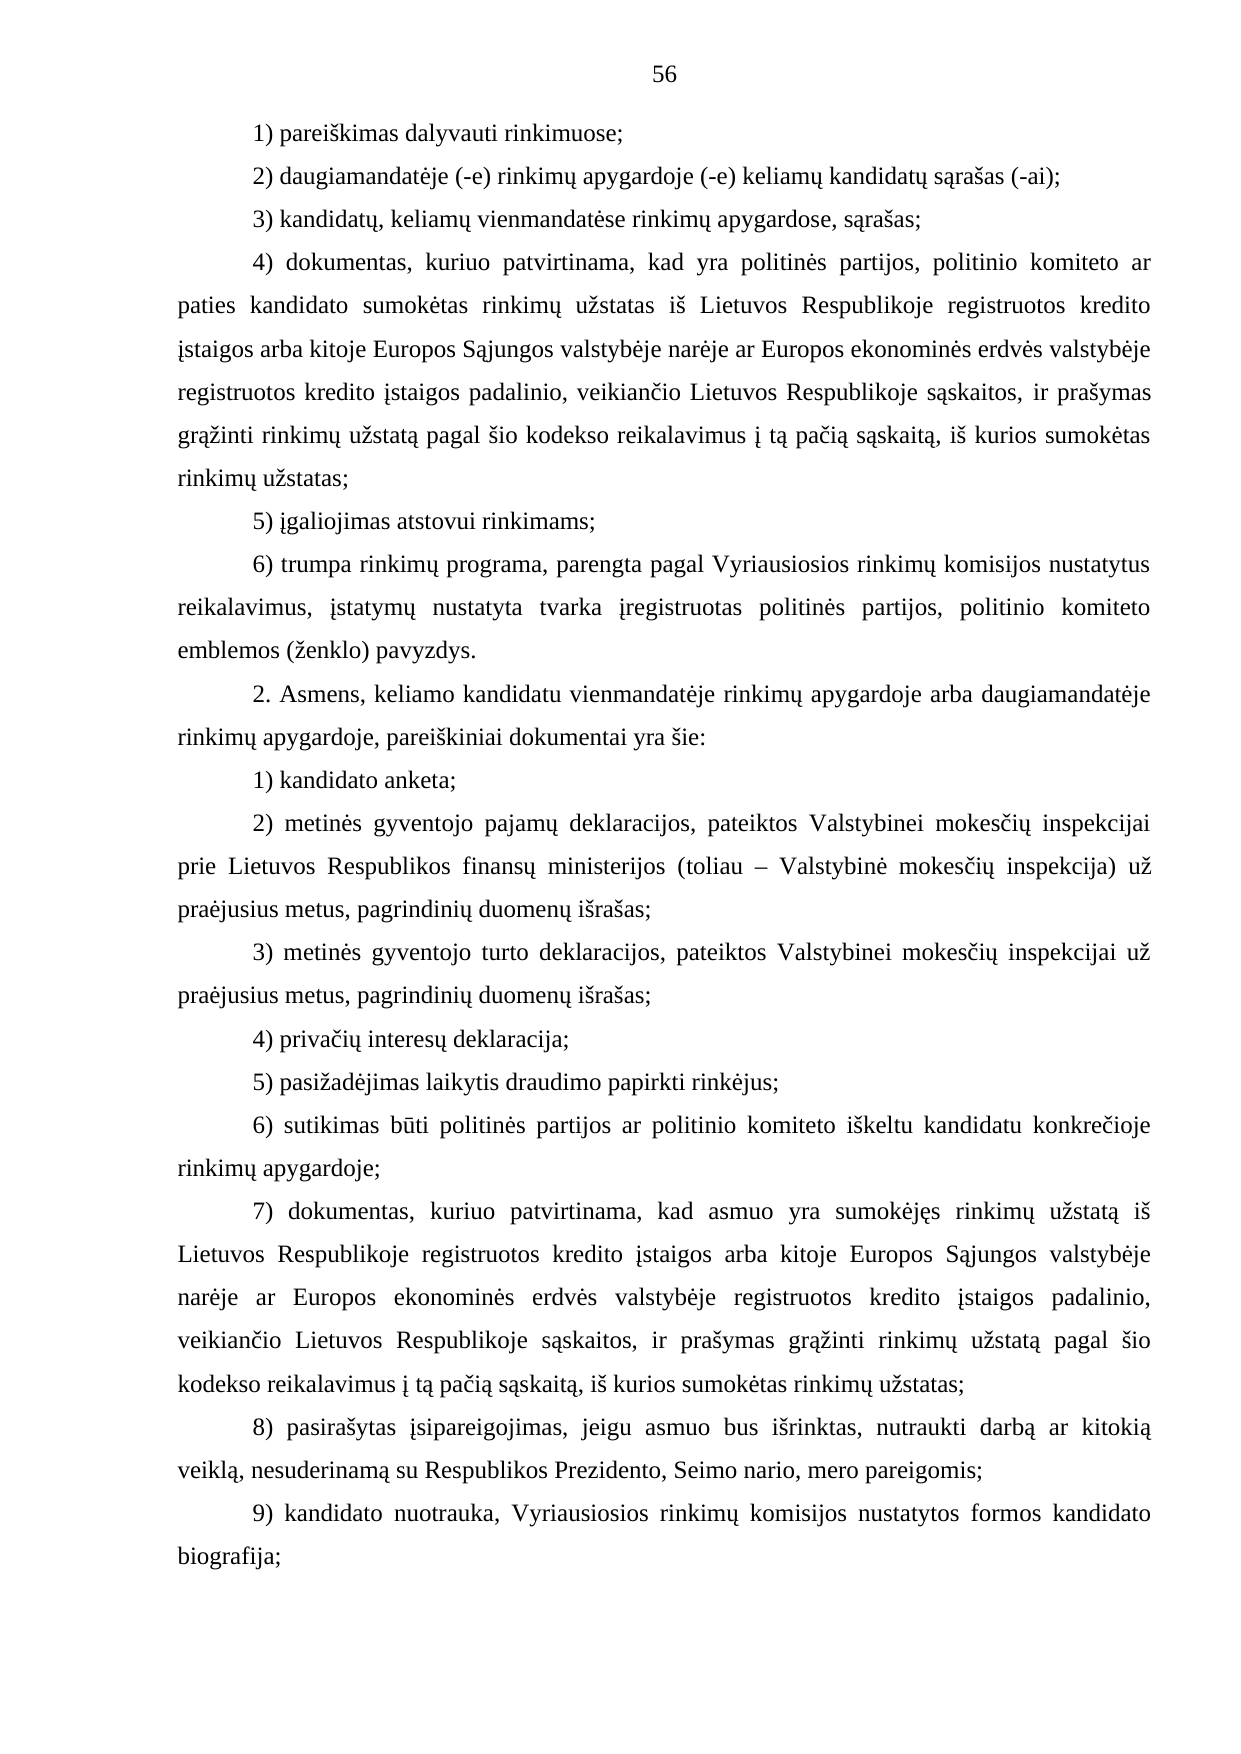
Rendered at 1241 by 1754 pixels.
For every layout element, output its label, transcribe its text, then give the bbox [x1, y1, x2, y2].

text 1) pareiškimas dalyvauti rinkimuose; [177, 118, 1152, 147]
text 4) dokumentas, kuriuo patvirtinama, kad yra politinės partijos, politinio komiteto ar paties kandidato sumokėtas rinkimų užstatas iš Lietuvos Respublikoje registruotos kredito įstaigos arba kitoje Europos Sąjungos valstybėje narėje ar Europos ekonominės erdvės valstybėje registruotos kredito įstaigos padalinio, veikiančio Lietuvos Respublikoje sąskaitos, ir prašymas grąžinti rinkimų užstatą pagal šio kodekso reikalavimus į tą pačią sąskaitą, iš kurios sumokėtas rinkimų užstatas; [177, 247, 1152, 492]
text 7) dokumentas, kuriuo patvirtinama, kad asmuo yra sumokėjęs rinkimų užstatą iš Lietuvos Respublikoje registruotos kredito įstaigos arba kitoje Europos Sąjungos valstybėje narėje ar Europos ekonominės erdvės valstybėje registruotos kredito įstaigos padalinio, veikiančio Lietuvos Respublikoje sąskaitos, ir prašymas grąžinti rinkimų užstatą pagal šio kodekso reikalavimus į tą pačią sąskaitą, iš kurios sumokėtas rinkimų užstatas; [177, 1196, 1152, 1397]
text 6) sutikimas būti politinės partijos ar politinio komiteto iškeltu kandidatu konkrečioje rinkimų apygardoje; [177, 1110, 1152, 1182]
text 9) kandidato nuotrauka, Vyriausiosios rinkimų komisijos nustatytos formos kandidato biografija; [177, 1498, 1152, 1570]
text 3) kandidatų, keliamų vienmandatėse rinkimų apygardose, sąrašas; [177, 204, 1152, 233]
text 3) metinės gyventojo turto deklaracijos, pateiktos Valstybinei mokesčių inspekcijai už praėjusius metus, pagrindinių duomenų išrašas; [177, 937, 1152, 1009]
text 2. Asmens, keliamo kandidatu vienmandatėje rinkimų apygardoje arba daugiamandatėje rinkimų apygardoje, pareiškiniai dokumentai yra šie: [177, 679, 1152, 751]
text 2) metinės gyventojo pajamų deklaracijos, pateiktos Valstybinei mokesčių inspekcijai prie Lietuvos Respublikos finansų ministerijos (toliau – Valstybinė mokesčių inspekcija) už praėjusius metus, pagrindinių duomenų išrašas; [177, 808, 1152, 923]
text 6) trumpa rinkimų programa, parengta pagal Vyriausiosios rinkimų komisijos nustatytus reikalavimus, įstatymų nustatyta tvarka įregistruotas politinės partijos, politinio komiteto emblemos (ženklo) pavyzdys. [177, 549, 1152, 664]
text 8) pasirašytas įsipareigojimas, jeigu asmuo bus išrinktas, nutraukti darbą ar kitokią veiklą, nesuderinamą su Respublikos Prezidento, Seimo nario, mero pareigomis; [177, 1412, 1152, 1484]
text 1) kandidato anketa; [177, 765, 1152, 794]
text 5) pasižadėjimas laikytis draudimo papirkti rinkėjus; [177, 1067, 1152, 1096]
text 4) privačių interesų deklaracija; [177, 1024, 1152, 1052]
text 5) įgaliojimas atstovui rinkimams; [177, 506, 1152, 535]
text 2) daugiamandatėje (-e) rinkimų apygardoje (-e) keliamų kandidatų sąrašas (-ai); [177, 161, 1152, 190]
